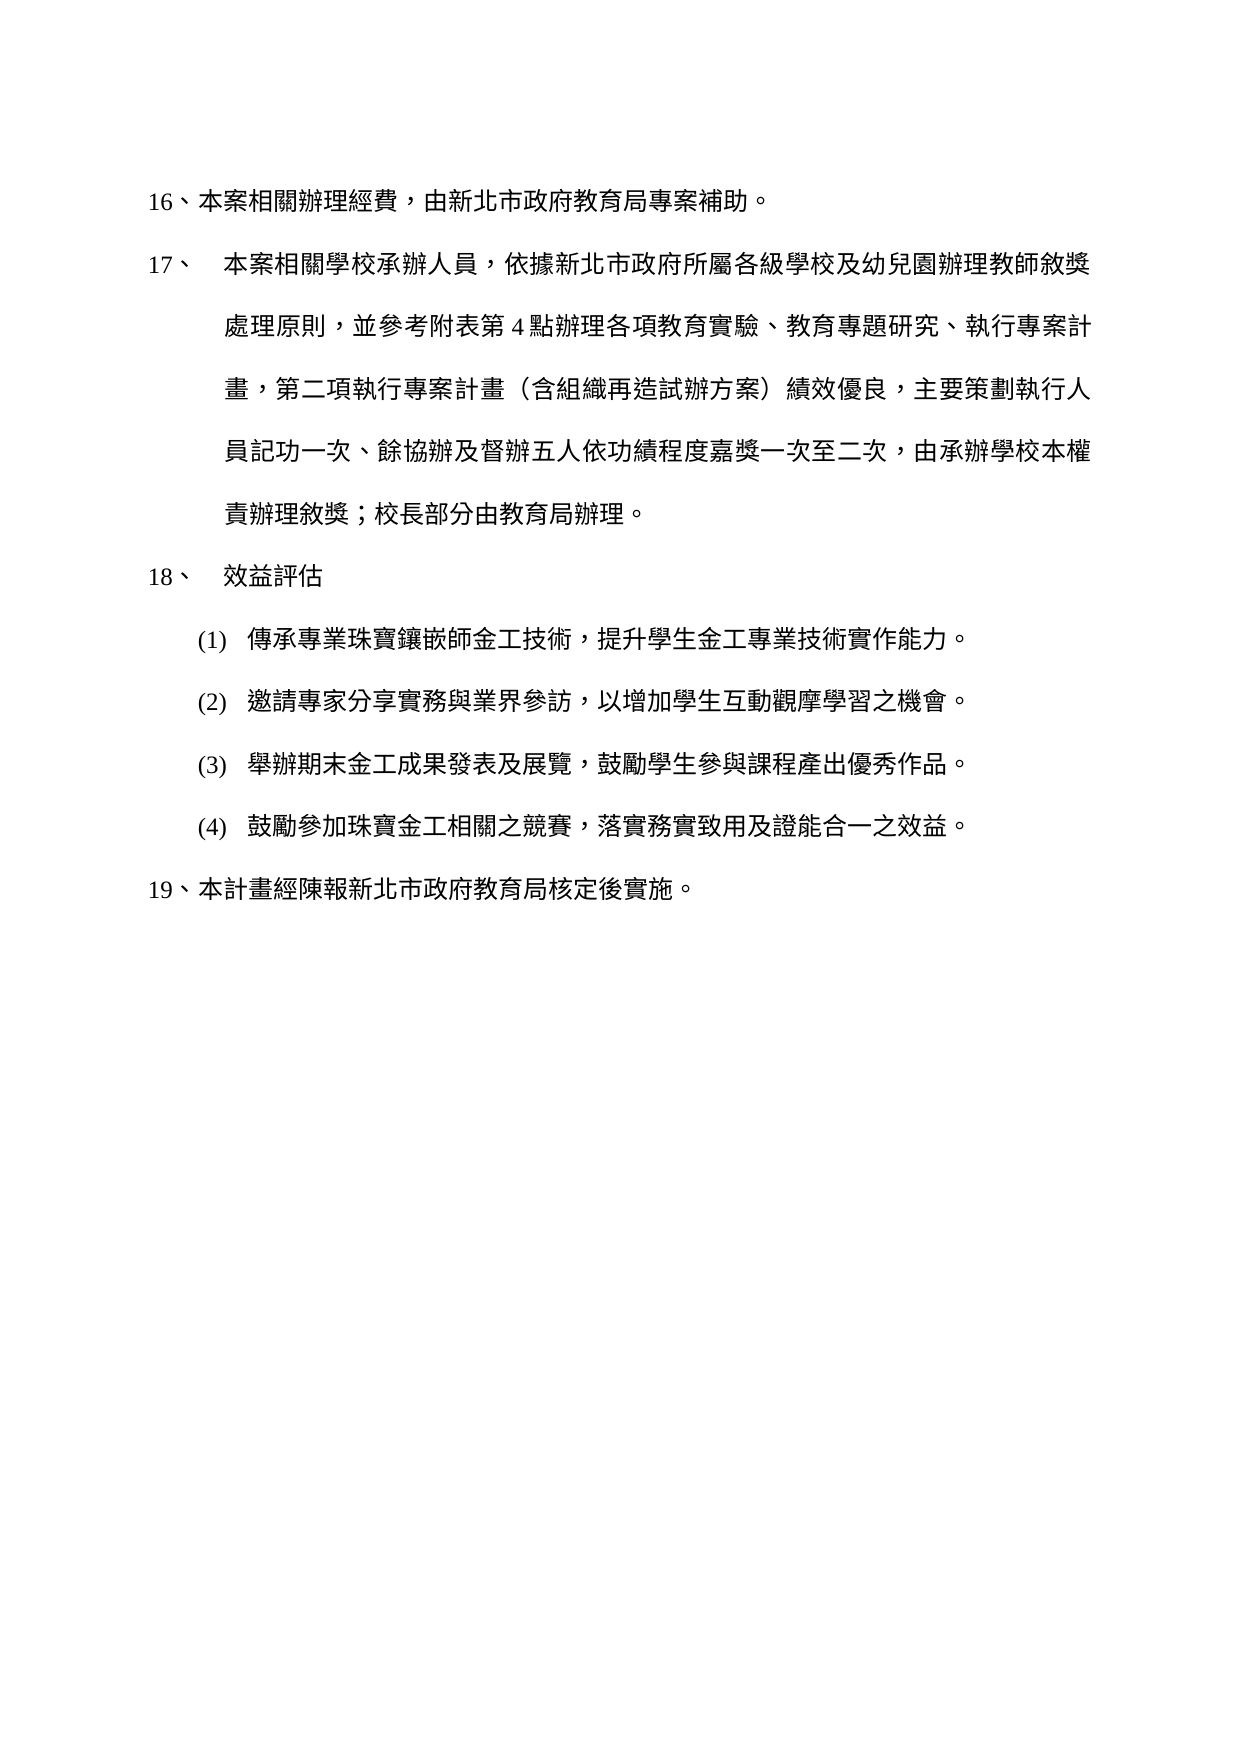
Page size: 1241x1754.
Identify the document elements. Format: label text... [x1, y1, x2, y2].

list 傳承專業珠寶鑲嵌師金工技術，提升學生金工專業技術實作能力。 [198, 596, 1092, 658]
list 鼓勵參加珠寶金工相關之競賽，落實務實致用及證能合一之效益。 [198, 783, 1092, 846]
list 本計畫經陳報新北市政府教育局核定後實施。 [148, 846, 1092, 908]
list 效益評估 [148, 533, 1092, 596]
list 邀請專家分享實務與業界參訪，以增加學生互動觀摩學習之機會。 [198, 658, 1092, 721]
list 舉辦期末金工成果發表及展覽，鼓勵學生參與課程產出優秀作品。 [198, 721, 1092, 783]
list 本案相關辦理經費，由新北市政府教育局專案補助。 [148, 158, 1092, 221]
list 本案相關學校承辦人員，依據新北市政府所屬各級學校及幼兒園辦理教師敘獎處理原則，並參考附表第4點辦理各項教育實驗、教育專題研究、執行專案計畫，第二項執行專案計畫（含組織再造試辦方案）績效優良，主要策劃執行人員記功一次、餘協辦及督辦五人依功績程度嘉獎一次至二次，由承辦學校本權責辦理敘獎；校長部分由教育局辦理。 [148, 221, 1092, 533]
